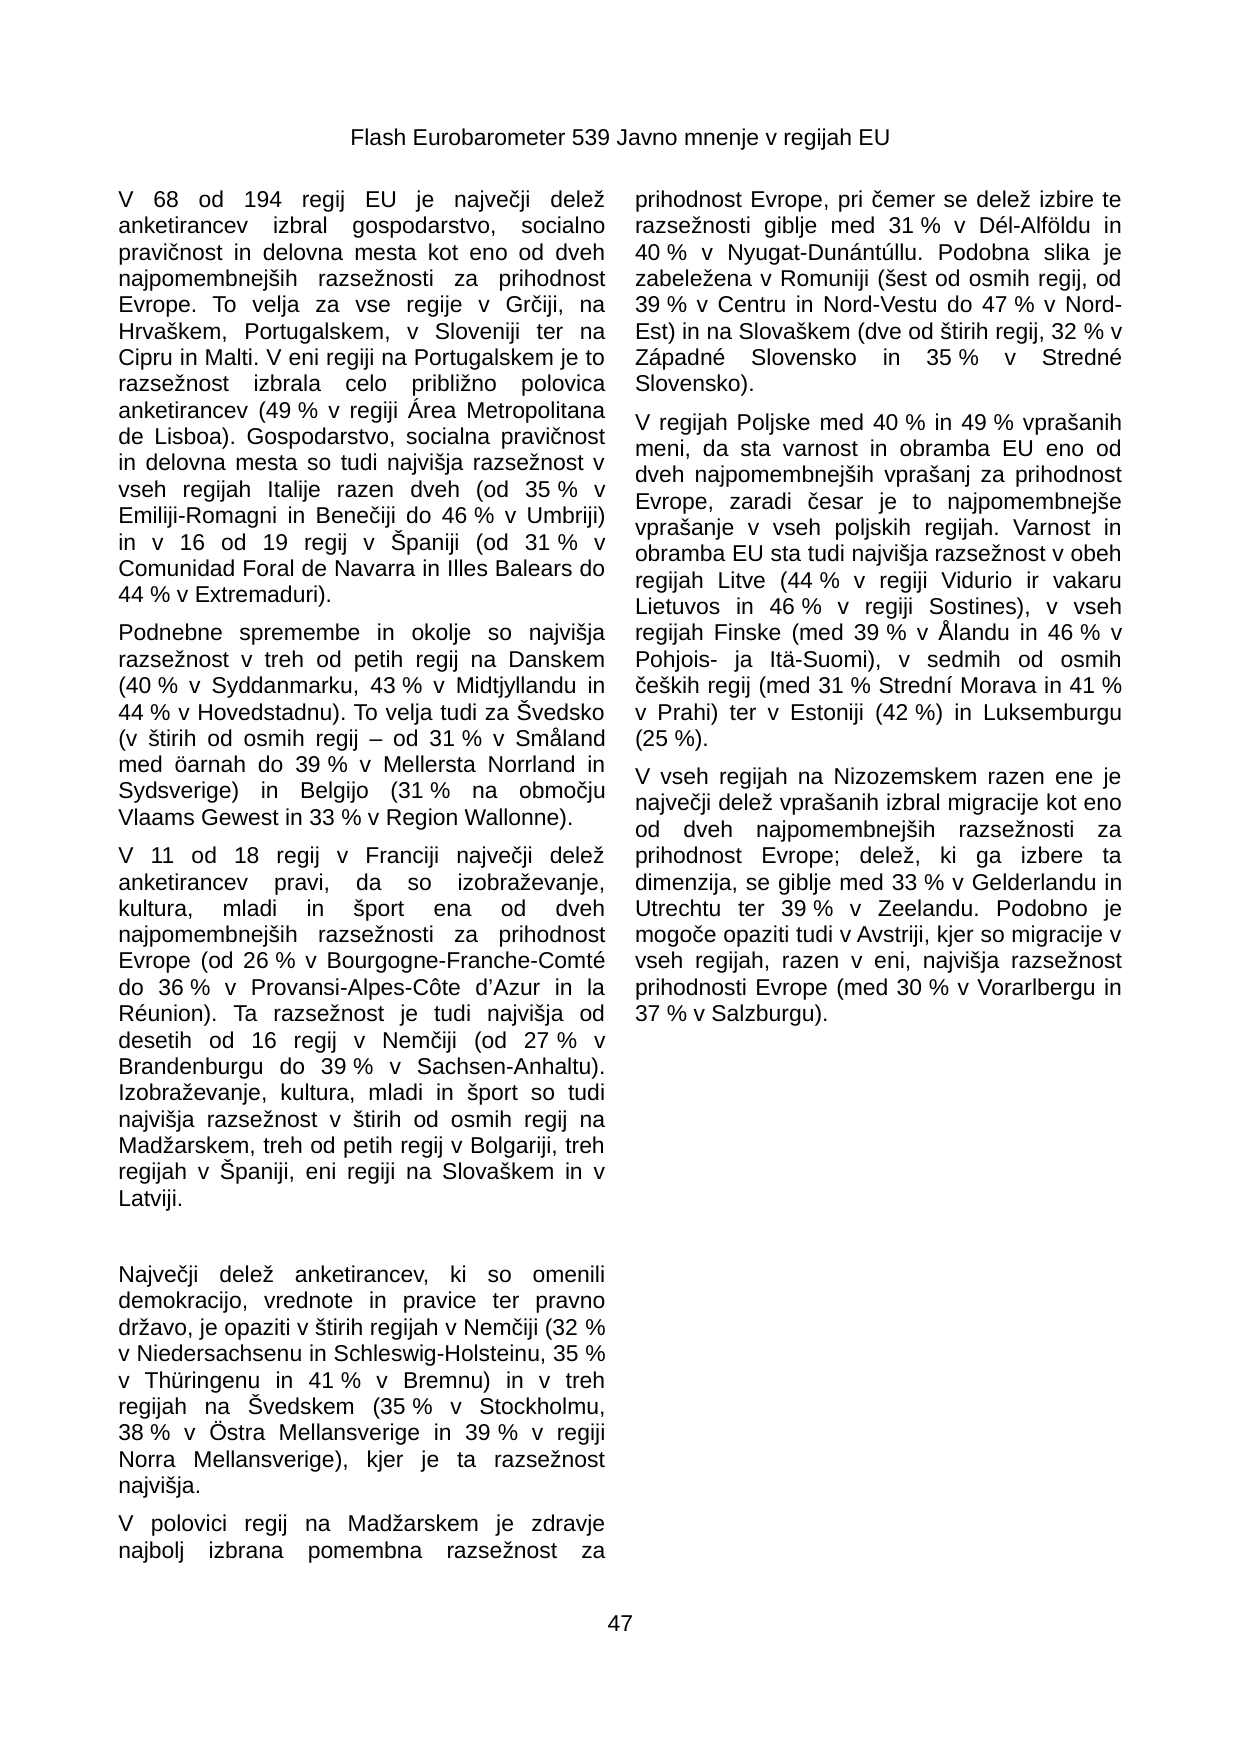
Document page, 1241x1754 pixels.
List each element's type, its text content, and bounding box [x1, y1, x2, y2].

text V regijah Poljske med 40 % in 49 % vprašanih meni, da sta varnost in obramba EU eno od dveh najpomembnejših vprašanj za prihodnost Evrope, zaradi česar je to najpomembnejše vprašanje v vseh poljskih regijah. Varnost in obramba EU sta tudi najvišja razsežnost v obeh regijah Litve (44 % v regiji Vidurio ir vakaru Lietuvos in 46 % v regiji Sostines), v vseh regijah Finske (med 39 % v Ålandu in 46 % v Pohjois- ja Itä-Suomi), v sedmih od osmih čeških regij (med 31 % Strední Morava in 41 % v Prahi) ter v Estoniji (42 %) in Luksemburgu (25 %). [635, 408, 1122, 751]
text prihodnost Evrope, pri čemer se delež izbire te razsežnosti giblje med 31 % v Dél-Alföldu in 40 % v Nyugat-Dunántúllu. Podobna slika je zabeležena v Romuniji (šest od osmih regij, od 39 % v Centru in Nord-Vestu do 47 % v Nord-Est) in na Slovaškem (dve od štirih regij, 32 % v Západné Slovensko in 35 % v Stredné Slovensko). [635, 186, 1122, 397]
text V 11 od 18 regij v Franciji največji delež anketirancev pravi, da so izobraževanje, kultura, mladi in šport ena od dveh najpomembnejših razsežnosti za prihodnost Evrope (od 26 % v Bourgogne-Franche-Comté do 36 % v Provansi-Alpes-Côte d’Azur in la Réunion). Ta razsežnost je tudi najvišja od desetih od 16 regij v Nemčiji (od 27 % v Brandenburgu do 39 % v Sachsen-Anhaltu). Izobraževanje, kultura, mladi in šport so tudi najvišja razsežnost v štirih od osmih regij na Madžarskem, treh od petih regij v Bolgariji, treh regijah v Španiji, eni regiji na Slovaškem in v Latviji. [118, 842, 605, 1211]
text V vseh regijah na Nizozemskem razen ene je največji delež vprašanih izbral migracije kot eno od dveh najpomembnejših razsežnosti za prihodnost Evrope; delež, ki ga izbere ta dimenzija, se giblje med 33 % v Gelderlandu in Utrechtu ter 39 % v Zeelandu. Podobno je mogoče opaziti tudi v Avstriji, kjer so migracije v vseh regijah, razen v eni, najvišja razsežnost prihodnosti Evrope (med 30 % v Vorarlbergu in 37 % v Salzburgu). [635, 763, 1122, 1027]
text V polovici regij na Madžarskem je zdravje najbolj izbrana pomembna razsežnost za [118, 1510, 605, 1563]
text V 68 od 194 regij EU je največji delež anketirancev izbral gospodarstvo, socialno pravičnost in delovna mesta kot eno od dveh najpomembnejših razsežnosti za prihodnost Evrope. To velja za vse regije v Grčiji, na Hrvaškem, Portugalskem, v Sloveniji ter na Cipru in Malti. V eni regiji na Portugalskem je to razsežnost izbrala celo približno polovica anketirancev (49 % v regiji Área Metropolitana de Lisboa). Gospodarstvo, socialna pravičnost in delovna mesta so tudi najvišja razsežnost v vseh regijah Italije razen dveh (od 35 % v Emiliji-Romagni in Benečiji do 46 % v Umbriji) in v 16 od 19 regij v Španiji (od 31 % v Comunidad Foral de Navarra in Illes Balears do 44 % v Extremaduri). [118, 186, 605, 607]
text Podnebne spremembe in okolje so najvišja razsežnost v treh od petih regij na Danskem (40 % v Syddanmarku, 43 % v Midtjyllandu in 44 % v Hovedstadnu). To velja tudi za Švedsko (v štirih od osmih regij – od 31 % v Småland med öarnah do 39 % v Mellersta Norrland in Sydsverige) in Belgijo (31 % na območju Vlaams Gewest in 33 % v Region Wallonne). [118, 619, 605, 830]
text Največji delež anketirancev, ki so omenili demokracijo, vrednote in pravice ter pravno državo, je opaziti v štirih regijah v Nemčiji (32 % v Niedersachsenu in Schleswig-Holsteinu, 35 % v Thüringenu in 41 % v Bremnu) in v treh regijah na Švedskem (35 % v Stockholmu, 38 % v Östra Mellansverige in 39 % v regiji Norra Mellansverige), kjer je ta razsežnost najvišja. [118, 1261, 605, 1498]
